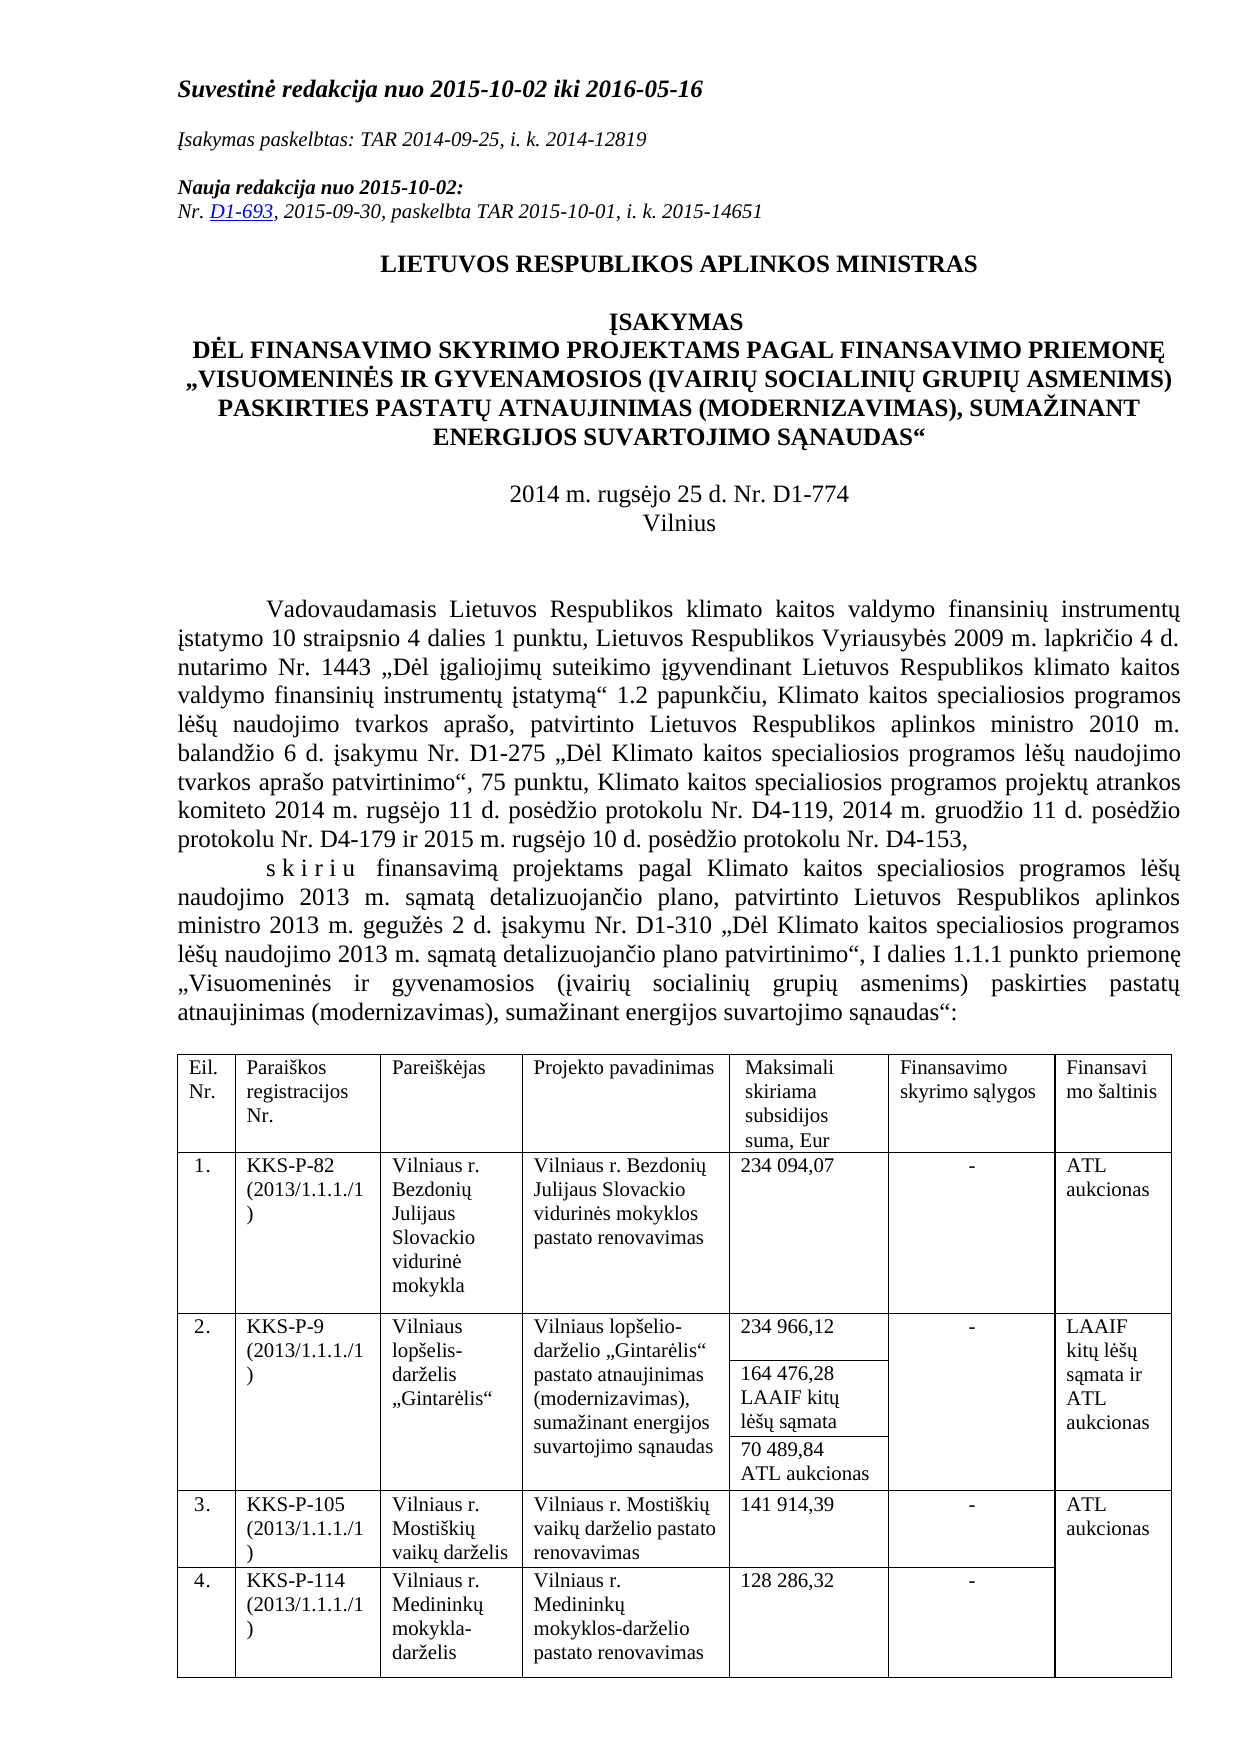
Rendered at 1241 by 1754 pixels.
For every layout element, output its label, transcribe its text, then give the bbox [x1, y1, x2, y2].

table_header Finansavimo skyrimo sąlygos [889, 1055, 1054, 1152]
text Vilnius [177, 508, 1181, 537]
text Vadovaudamasis Lietuvos Respublikos klimato kaitos valdymo finansinių instrumentų įstatymo 10 straipsnio 4 dalies 1 punktu, Lietuvos Respublikos Vyriausybės 2009 m. lapkričio 4 d. nutarimo Nr. 1443 „Dėl įgaliojimų suteikimo įgyvendinant Lietuvos Respublikos klimato kaitos valdymo finansinių instrumentų įstatymą“ 1.2 papunkčiu, Klimato kaitos specialiosios programos lėšų naudojimo tvarkos aprašo, patvirtinto Lietuvos Respublikos aplinkos ministro 2010 m. balandžio 6 d. įsakymu Nr. D1-275 „Dėl Klimato kaitos specialiosios programos lėšų naudojimo tvarkos aprašo patvirtinimo“, 75 punktu, Klimato kaitos specialiosios programos projektų atrankos komiteto 2014 m. rugsėjo 11 d. posėdžio protokolu Nr. D4-119, 2014 m. gruodžio 11 d. posėdžio protokolu Nr. D4-179 ir 2015 m. rugsėjo 10 d. posėdžio protokolu Nr. D4-153, [177, 594, 1181, 853]
table_cell 234 966,12 [730, 1314, 888, 1359]
table_cell - [889, 1153, 1054, 1313]
text Nr. D1-693, 2015-09-30, paskelbta TAR 2015-10-01, i. k. 2015-14651 [177, 199, 1181, 223]
table_cell Vilniaus r. Mostiškių vaikų darželio pastato renovavimas [523, 1491, 729, 1567]
table_cell Vilniaus r. Medininkų mokykla-darželis [381, 1568, 522, 1677]
table_cell Vilniaus r. Medininkų mokyklos-darželio pastato renovavimas [523, 1568, 729, 1677]
table_cell Vilniaus r. Bezdonių Julijaus Slovackio vidurinės mokyklos pastato renovavimas [523, 1153, 729, 1313]
table_cell ATL aukcionas [1056, 1491, 1171, 1677]
table_cell 234 094,07 [730, 1153, 888, 1313]
table_cell 141 914,39 [730, 1491, 888, 1567]
text LIETUVOS RESPUBLIKOS APLINKOS MINISTRAS [177, 249, 1181, 278]
table_cell KKS-P-114 (2013/1.1.1./1) [236, 1568, 380, 1677]
text Suvestinė redakcija nuo 2015-10-02 iki 2016-05-16 [177, 74, 1181, 103]
table_header Finansavimo šaltinis [1056, 1055, 1171, 1152]
text 2014 m. rugsėjo 25 d. Nr. D1-774 [177, 479, 1181, 508]
table_cell 1. [178, 1153, 235, 1313]
table_header Eil. Nr. [178, 1055, 235, 1152]
table_cell - [889, 1314, 1054, 1490]
table_cell 3. [178, 1491, 235, 1567]
table_cell Vilniaus r. Bezdonių Julijaus Slovackio vidurinė mokykla [381, 1153, 522, 1313]
table_header Paraiškos registracijos Nr. [236, 1055, 380, 1152]
table_cell 4. [178, 1568, 235, 1677]
text Nauja redakcija nuo 2015-10-02: [177, 175, 1181, 199]
text DĖL FINANSAVIMO SKYRIMO PROJEKTAMS PAGAL FINANSAVIMO PRIEMONĘ „VISUOMENINĖS IR GYVENAMOSIOS (ĮVAIRIŲ SOCIALINIŲ GRUPIŲ ASMENIMS) PASKIRTIES PASTATŲ ATNAUJINIMAS (MODERNIZAVIMAS), SUMAŽINANT ENERGIJOS SUVARTOJIMO SĄNAUDAS“ [177, 336, 1181, 451]
text skiriu finansavimą projektams pagal Klimato kaitos specialiosios programos lėšų naudojimo 2013 m. sąmatą detalizuojančio plano, patvirtinto Lietuvos Respublikos aplinkos ministro 2013 m. gegužės 2 d. įsakymu Nr. D1-310 „Dėl Klimato kaitos specialiosios programos lėšų naudojimo 2013 m. sąmatą detalizuojančio plano patvirtinimo“, I dalies 1.1.1 punkto priemonę „Visuomeninės ir gyvenamosios (įvairių socialinių grupių asmenims) paskirties pastatų atnaujinimas (modernizavimas), sumažinant energijos suvartojimo sąnaudas“: [177, 853, 1181, 1026]
text ĮSAKYMAS [177, 307, 1181, 336]
table_cell KKS-P-82 (2013/1.1.1./1) [236, 1153, 380, 1313]
table_cell 2. [178, 1314, 235, 1490]
table_cell - [889, 1491, 1054, 1567]
table_cell Vilniaus lopšelis-darželis „Gintarėlis“ [381, 1314, 522, 1490]
table_cell 128 286,32 [730, 1568, 888, 1677]
table_cell Vilniaus r. Mostiškių vaikų darželis [381, 1491, 522, 1567]
table_cell 70 489,84 ATL aukcionas [730, 1437, 888, 1490]
table_header Projekto pavadinimas [523, 1055, 729, 1152]
table_cell Vilniaus lopšelio-darželio „Gintarėlis“ pastato atnaujinimas (modernizavimas), sumažinant energijos suvartojimo sąnaudas [523, 1314, 729, 1490]
table_header Maksimali skiriama subsidijos suma, Eur [730, 1055, 888, 1152]
table_cell - [889, 1568, 1054, 1677]
table_cell ATL aukcionas [1056, 1153, 1171, 1313]
table_cell 164 476,28 LAAIF kitų lėšų sąmata [730, 1361, 888, 1436]
text Įsakymas paskelbtas: TAR 2014-09-25, i. k. 2014-12819 [177, 127, 1181, 151]
table_cell LAAIF kitų lėšų sąmata ir ATL aukcionas [1056, 1314, 1171, 1490]
table_header Pareiškėjas [381, 1055, 522, 1152]
table_cell KKS-P-105 (2013/1.1.1./1) [236, 1491, 380, 1567]
table_cell KKS-P-9 (2013/1.1.1./1) [236, 1314, 380, 1490]
